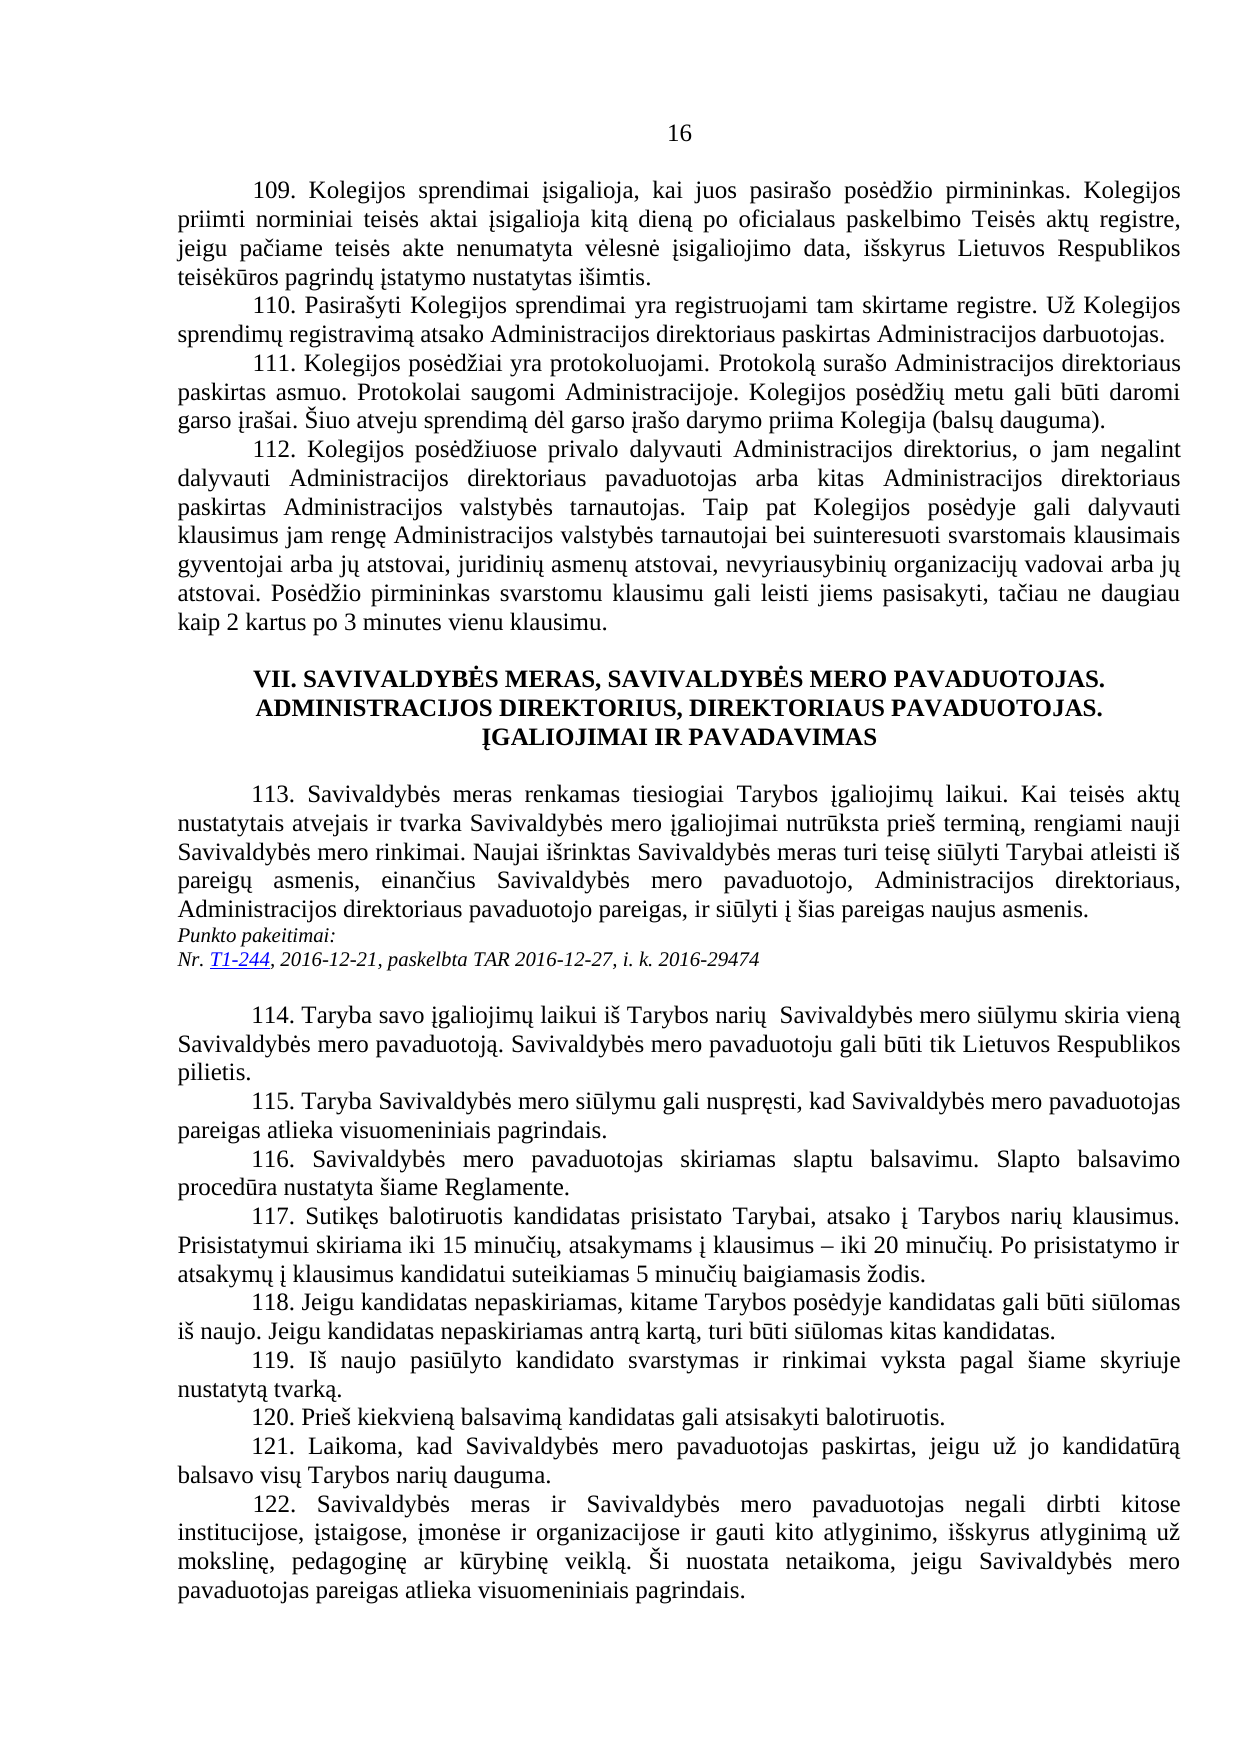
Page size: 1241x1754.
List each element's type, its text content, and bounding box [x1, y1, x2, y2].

text 122. Savivaldybės meras ir Savivaldybės mero pavaduotojas negali dirbti kitose institucijose, įstaigose, įmonėse ir organizacijose ir gauti kito atlyginimo, išskyrus atlyginimą už mokslinę, pedagoginę ar kūrybinę veiklą. Ši nuostata netaikoma, jeigu Savivaldybės mero pavaduotojas pareigas atlieka visuomeniniais pagrindais. [177, 1489, 1181, 1604]
text 117. Sutikęs balotiruotis kandidatas prisistato Tarybai, atsako į Tarybos narių klausimus. Prisistatymui skiriama iki 15 minučių, atsakymams į klausimus – iki 20 minučių. Po prisistatymo ir atsakymų į klausimus kandidatui suteikiamas 5 minučių baigiamasis žodis. [177, 1201, 1181, 1287]
text 113. Savivaldybės meras renkamas tiesiogiai Tarybos įgaliojimų laikui. Kai teisės aktų nustatytais atvejais ir tvarka Savivaldybės mero įgaliojimai nutrūksta prieš terminą, rengiami nauji Savivaldybės mero rinkimai. Naujai išrinktas Savivaldybės meras turi teisę siūlyti Tarybai atleisti iš pareigų asmenis, einančius Savivaldybės mero pavaduotojo, Administracijos direktoriaus, Administracijos direktoriaus pavaduotojo pareigas, ir siūlyti į šias pareigas naujus asmenis. [177, 779, 1181, 923]
text VII. SAVIVALDYBĖS MERAS, SAVIVALDYBĖS MERO PAVADUOTOJAS. ADMINISTRACIJOS DIREKTORIUS, DIREKTORIAUS PAVADUOTOJAS. ĮGALIOJIMAI IR PAVADAVIMAS [177, 664, 1181, 751]
text Punkto pakeitimai: [177, 923, 1181, 947]
text 118. Jeigu kandidatas nepaskiriamas, kitame Tarybos posėdyje kandidatas gali būti siūlomas iš naujo. Jeigu kandidatas nepaskiriamas antrą kartą, turi būti siūlomas kitas kandidatas. [177, 1287, 1181, 1345]
text 119. Iš naujo pasiūlyto kandidato svarstymas ir rinkimai vyksta pagal šiame skyriuje nustatytą tvarką. [177, 1345, 1181, 1402]
text 114. Taryba savo įgaliojimų laikui iš Tarybos narių Savivaldybės mero siūlymu skiria vieną Savivaldybės mero pavaduotoją. Savivaldybės mero pavaduotoju gali būti tik Lietuvos Respublikos pilietis. [177, 1000, 1181, 1086]
text 111. Kolegijos posėdžiai yra protokoluojami. Protokolą surašo Administracijos direktoriaus paskirtas asmuo. Protokolai saugomi Administracijoje. Kolegijos posėdžių metu gali būti daromi garso įrašai. Šiuo atveju sprendimą dėl garso įrašo darymo priima Kolegija (balsų dauguma). [177, 348, 1181, 434]
text 120. Prieš kiekvieną balsavimą kandidatas gali atsisakyti balotiruotis. [177, 1402, 1181, 1431]
text 121. Laikoma, kad Savivaldybės mero pavaduotojas paskirtas, jeigu už jo kandidatūrą balsavo visų Tarybos narių dauguma. [177, 1431, 1181, 1489]
text 112. Kolegijos posėdžiuose privalo dalyvauti Administracijos direktorius, o jam negalint dalyvauti Administracijos direktoriaus pavaduotojas arba kitas Administracijos direktoriaus paskirtas Administracijos valstybės tarnautojas. Taip pat Kolegijos posėdyje gali dalyvauti klausimus jam rengę Administracijos valstybės tarnautojai bei suinteresuoti svarstomais klausimais gyventojai arba jų atstovai, juridinių asmenų atstovai, nevyriausybinių organizacijų vadovai arba jų atstovai. Posėdžio pirmininkas svarstomu klausimu gali leisti jiems pasisakyti, tačiau ne daugiau kaip 2 kartus po 3 minutes vienu klausimu. [177, 434, 1181, 636]
text 116. Savivaldybės mero pavaduotojas skiriamas slaptu balsavimu. Slapto balsavimo procedūra nustatyta šiame Reglamente. [177, 1144, 1181, 1201]
text Nr. T1-244, 2016-12-21, paskelbta TAR 2016-12-27, i. k. 2016-29474 [177, 947, 1181, 971]
text 109. Kolegijos sprendimai įsigalioja, kai juos pasirašo posėdžio pirmininkas. Kolegijos priimti norminiai teisės aktai įsigalioja kitą dieną po oficialaus paskelbimo Teisės aktų registre, jeigu pačiame teisės akte nenumatyta vėlesnė įsigaliojimo data, išskyrus Lietuvos Respublikos teisėkūros pagrindų įstatymo nustatytas išimtis. [177, 176, 1181, 291]
text 110. Pasirašyti Kolegijos sprendimai yra registruojami tam skirtame registre. Už Kolegijos sprendimų registravimą atsako Administracijos direktoriaus paskirtas Administracijos darbuotojas. [177, 291, 1181, 348]
text 115. Taryba Savivaldybės mero siūlymu gali nuspręsti, kad Savivaldybės mero pavaduotojas pareigas atlieka visuomeniniais pagrindais. [177, 1086, 1181, 1144]
